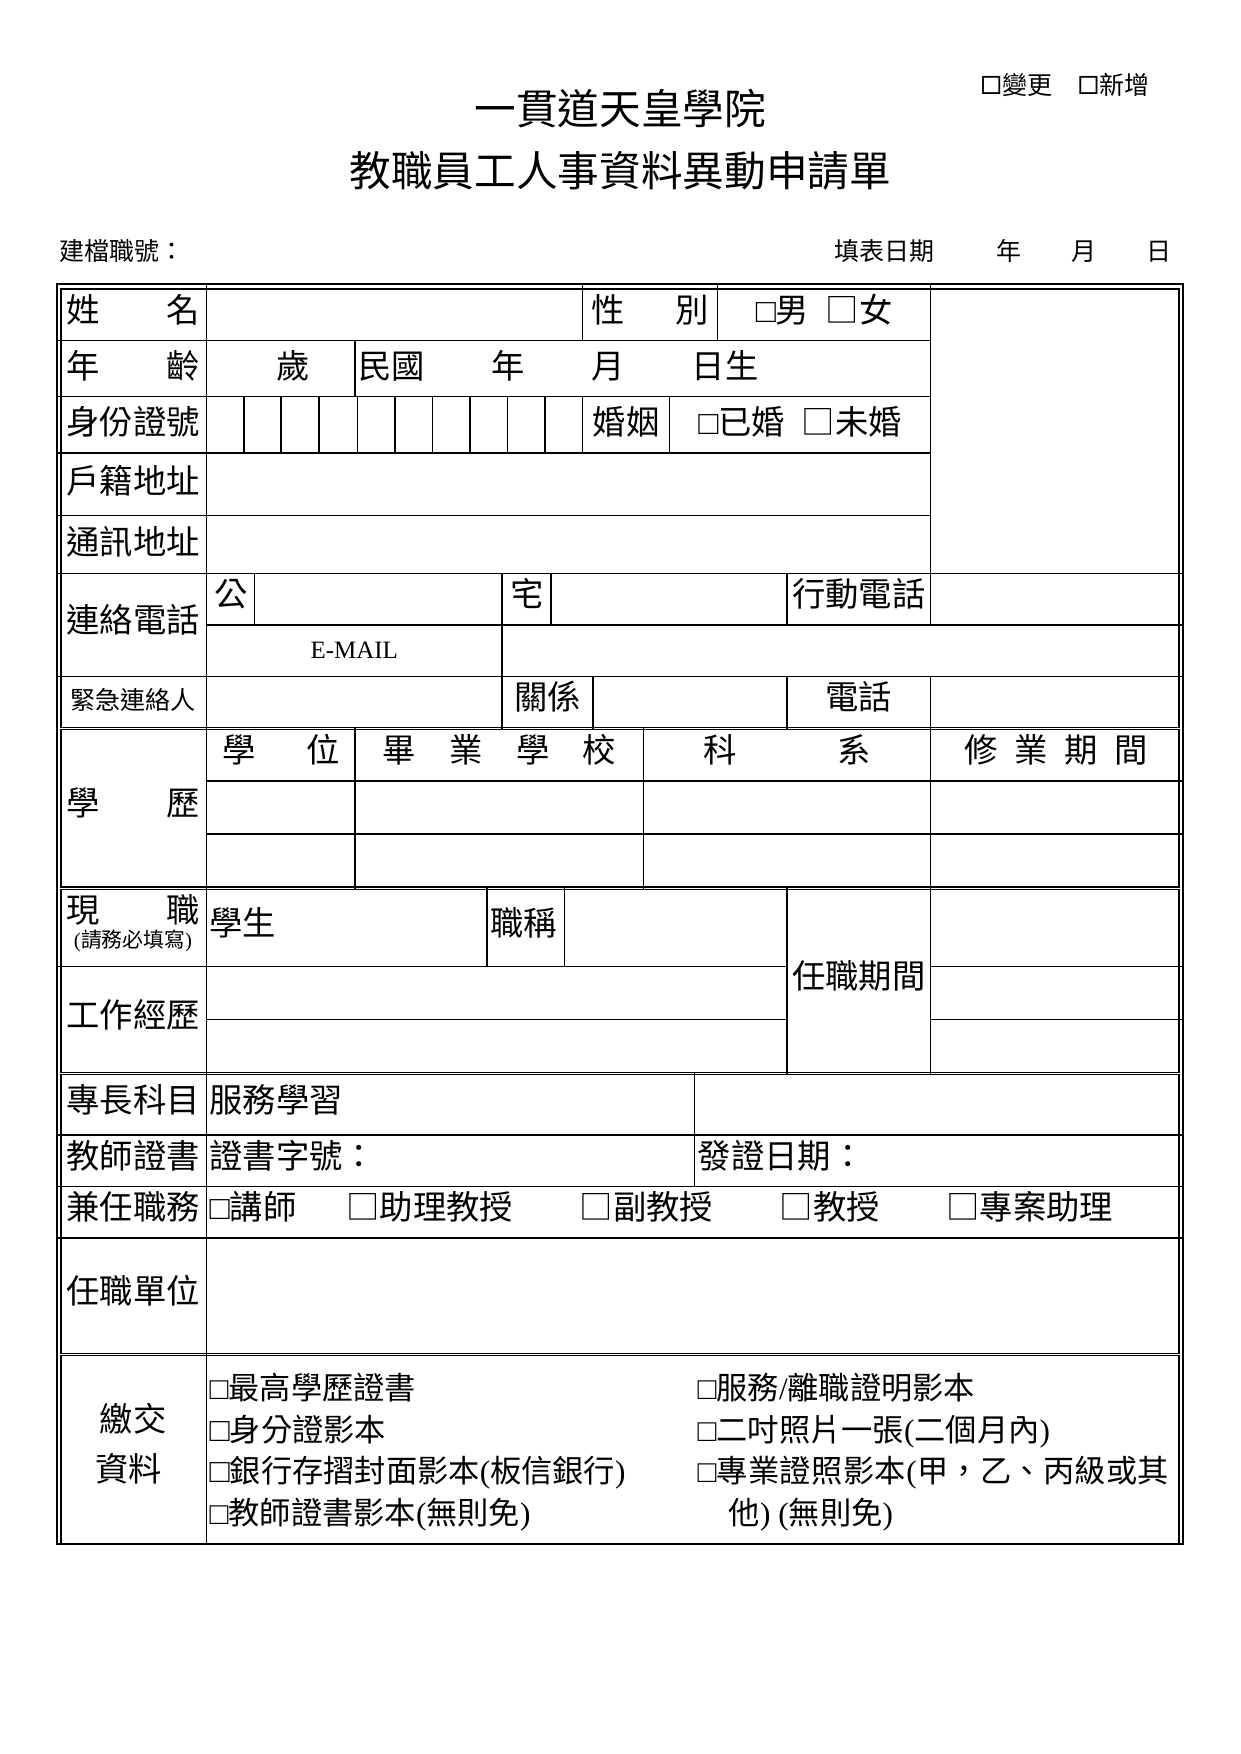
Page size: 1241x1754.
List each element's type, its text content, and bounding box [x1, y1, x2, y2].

table_cell 學生 [207, 890, 486, 966]
table_cell E-MAIL [207, 626, 501, 676]
table_cell 發證日期： [695, 1136, 1178, 1186]
table_cell [565, 890, 786, 966]
table_cell [644, 782, 930, 833]
table_cell 行動電話 [788, 574, 930, 624]
table_cell 工作經歷 [62, 967, 206, 1072]
table_cell [503, 626, 1178, 676]
table_cell 畢 業 學 校 [356, 730, 643, 780]
table_cell [207, 1239, 1178, 1352]
table_cell [644, 835, 930, 886]
table_cell [546, 397, 582, 452]
table_cell □服務/離職證明影本 □二吋照片一張(二個月內) □專業證照影本(甲，乙、丙級或其他) (無則免) [695, 1356, 1178, 1543]
table_cell 戶籍地址 [62, 454, 206, 515]
table_header [931, 285, 1181, 572]
table_cell [552, 574, 786, 624]
table_cell 服務學習 [207, 1075, 694, 1134]
table_cell 宅 [503, 574, 550, 624]
table_header [207, 290, 582, 339]
text 變更 新增 [980, 66, 1166, 102]
table_cell 現 職(請務必填寫) [62, 890, 206, 966]
table_header [931, 290, 1178, 572]
table_cell [931, 890, 1178, 966]
table_cell 婚姻 [583, 397, 669, 452]
table_cell 兼任職務 [62, 1187, 206, 1237]
table_cell [207, 454, 930, 515]
table_cell [931, 835, 1178, 886]
table_header 性 別 [583, 290, 717, 339]
table_cell 連絡電話 [62, 574, 206, 676]
table_cell 通訊地址 [62, 516, 206, 572]
table_header 姓 名 [59, 285, 206, 339]
table_cell [245, 397, 280, 452]
table_cell 公 [207, 574, 254, 624]
table_cell [931, 967, 1178, 1019]
table_cell 緊急連絡人 [62, 677, 206, 727]
table_cell [358, 397, 394, 452]
table_cell [356, 782, 643, 833]
text 一貫道天皇學院 [59, 58, 1181, 127]
table_cell 教師證書 [62, 1136, 206, 1186]
table_cell [594, 677, 786, 727]
table_cell □講師 □助理教授 □副教授 □教授 □專案助理 [207, 1187, 1178, 1237]
table_header □男 □女 [718, 290, 930, 339]
table_cell [931, 1020, 1178, 1072]
table_cell [207, 1020, 786, 1072]
table_cell [433, 397, 469, 452]
table_cell 民國 年 月 日生 [356, 341, 930, 396]
table_cell 歲 [207, 341, 354, 396]
table_cell 身份證號 [62, 397, 206, 452]
table_cell [207, 397, 243, 452]
table_cell [695, 1075, 1178, 1134]
table_cell 修 業 期 間 [931, 730, 1178, 780]
table_cell 年 齡 [62, 341, 206, 396]
table_cell 繳交 資料 [62, 1356, 206, 1543]
table_cell [931, 574, 1178, 624]
table_cell [471, 397, 507, 452]
table_cell [207, 835, 354, 886]
table_cell 電話 [788, 677, 930, 727]
table_cell 證書字號： [207, 1136, 694, 1186]
table_cell □已婚 □未婚 [670, 397, 930, 452]
table_cell [508, 397, 544, 452]
table_cell [207, 516, 930, 572]
table_cell [207, 782, 354, 833]
table_cell 任職期間 [788, 890, 930, 1072]
table_cell 科 系 [644, 730, 930, 780]
text 教職員工人事資料異動申請單 [59, 127, 1181, 189]
table_cell [396, 397, 432, 452]
table_cell 任職單位 [62, 1239, 206, 1352]
table_cell [356, 835, 643, 886]
text 建檔職號： 填表日期 年 月 日 [59, 208, 1181, 271]
table_cell [207, 677, 501, 727]
table_cell 學 歷 [62, 730, 206, 886]
table_cell [207, 967, 786, 1019]
table_cell 關係 [503, 677, 592, 727]
table_cell □最高學歷證書 □身分證影本 □銀行存摺封面影本(板信銀行) □教師證書影本(無則免) [207, 1356, 694, 1543]
table_cell 專長科目 [62, 1075, 206, 1134]
table_cell [255, 574, 501, 624]
table_cell [282, 397, 318, 452]
table_cell [931, 677, 1178, 727]
table_cell [320, 397, 357, 452]
table_cell 學 位 [207, 730, 354, 780]
table_cell [931, 782, 1178, 833]
table_cell 職稱 [488, 890, 564, 966]
